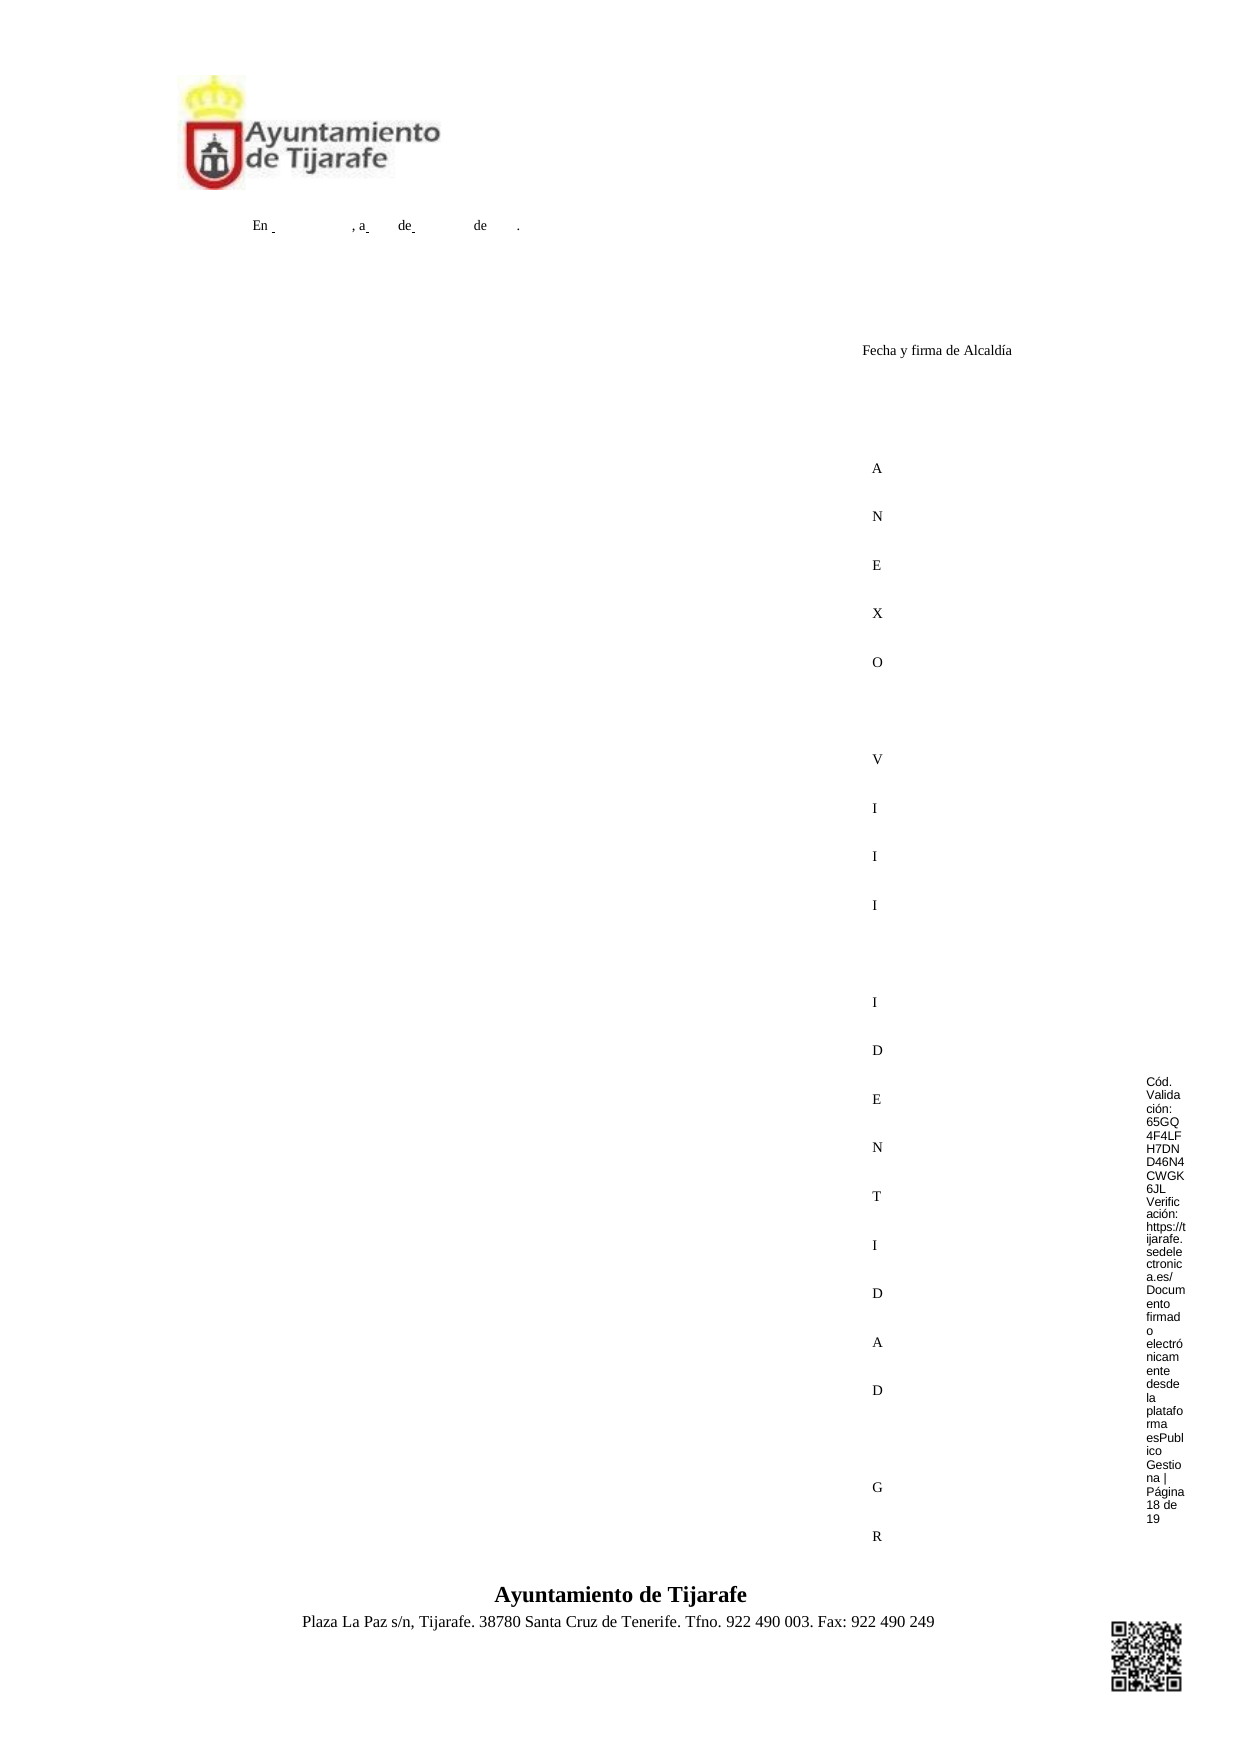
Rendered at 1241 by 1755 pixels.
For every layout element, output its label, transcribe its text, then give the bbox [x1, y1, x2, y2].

text Verificación: https://tijarafe.sedelectronica.es/ [1146, 1196, 1186, 1284]
text de . [474, 217, 1195, 234]
text , a [279, 217, 369, 234]
text En [131, 217, 275, 234]
text Documento firmado electrónicamente desde la plataforma esPublico Gestiona | Página 18 de 19 [1146, 1284, 1186, 1526]
text Fecha y firma de Alcaldía [862, 341, 1195, 358]
text de [398, 217, 415, 234]
text Cód. Validación: 65GQ4F4LFH7DND46N4CWGK6JL [1146, 1075, 1186, 1196]
